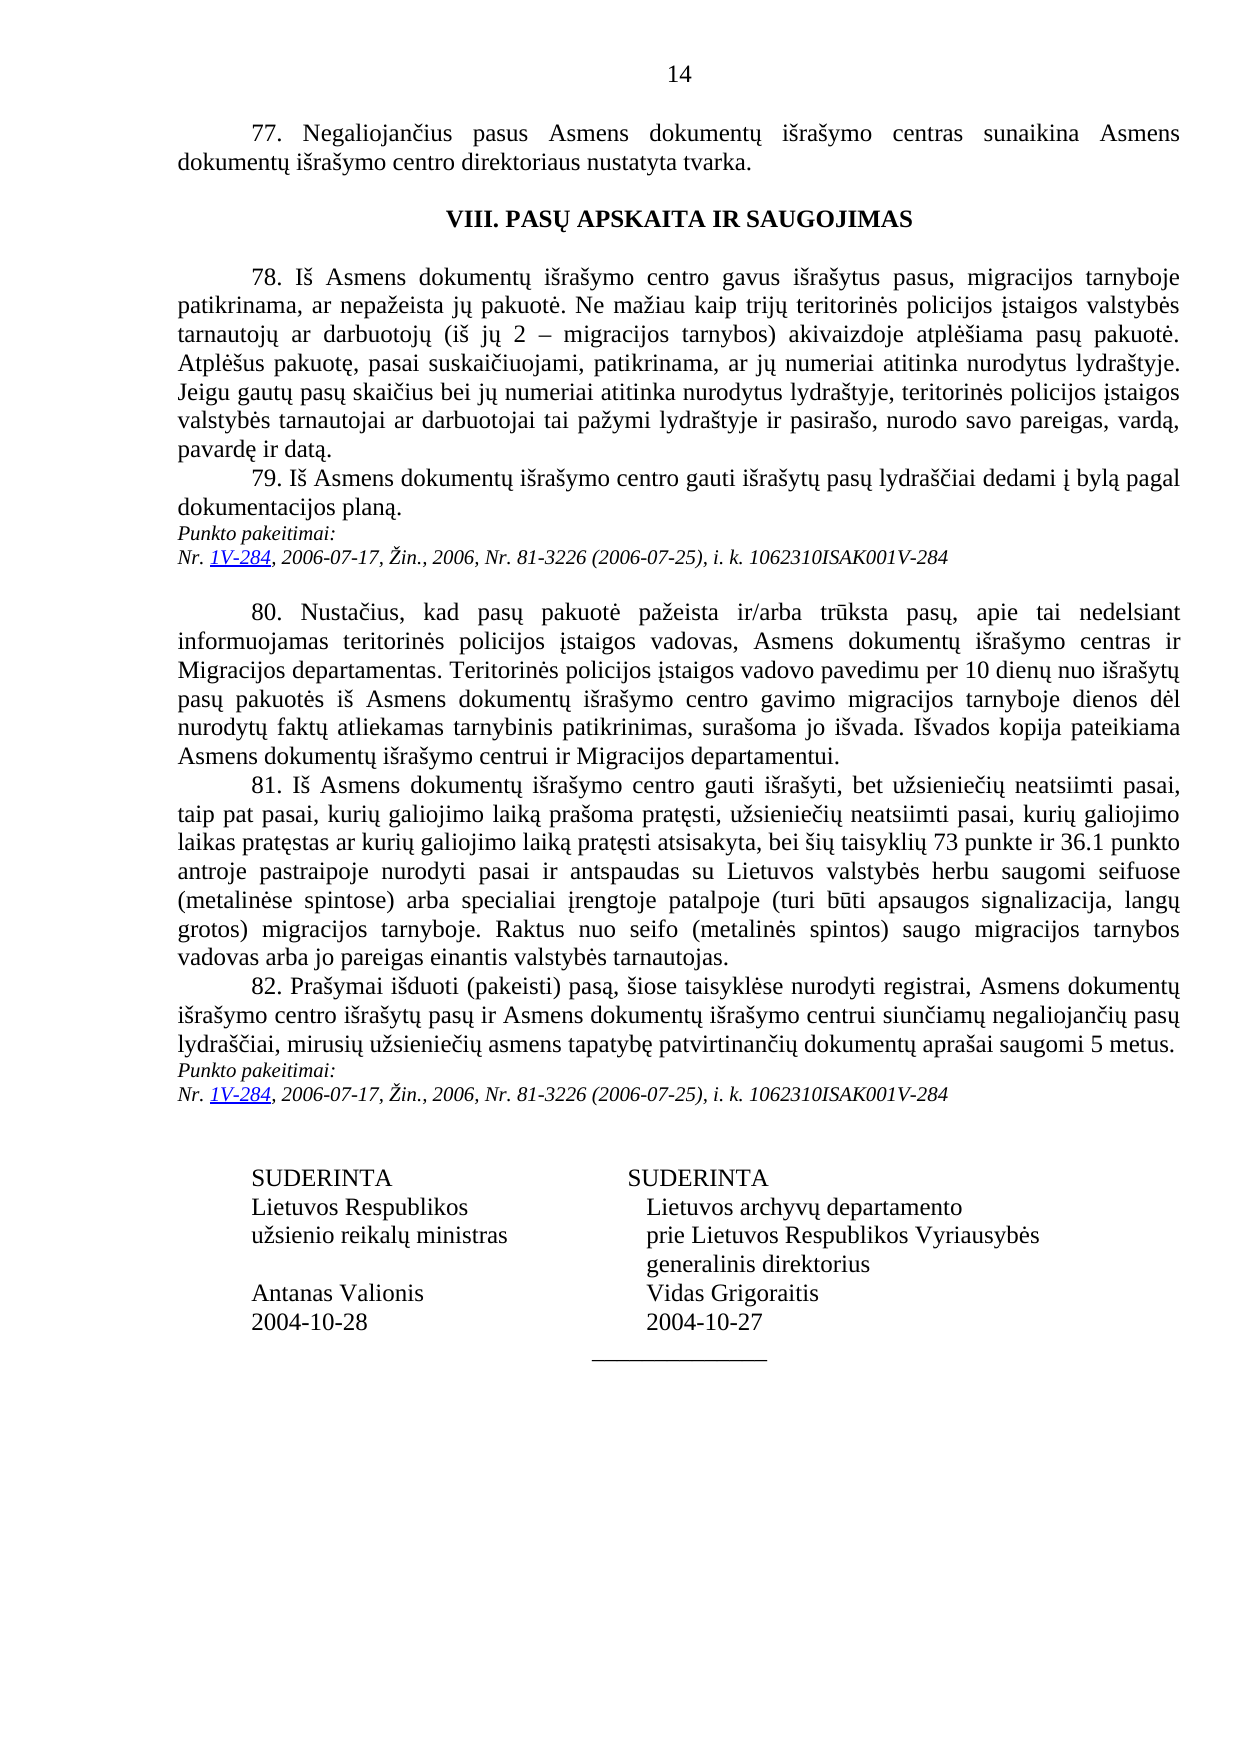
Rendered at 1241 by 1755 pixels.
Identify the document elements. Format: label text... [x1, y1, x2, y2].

text generalinis direktorius [177, 1249, 1181, 1278]
text 77. Negaliojančius pasus Asmens dokumentų išrašymo centras sunaikina Asmens dokumentų išrašymo centro direktoriaus nustatyta tvarka. [177, 118, 1181, 176]
text VIII. PASŲ APSKAITA IR SAUGOJIMAS [177, 204, 1181, 233]
text 79. Iš Asmens dokumentų išrašymo centro gauti išrašytų pasų lydraščiai dedami į bylą pagal dokumentacijos planą. [177, 463, 1181, 521]
text 80. Nustačius, kad pasų pakuotė pažeista ir/arba trūksta pasų, apie tai nedelsiant informuojamas teritorinės policijos įstaigos vadovas, Asmens dokumentų išrašymo centras ir Migracijos departamentas. Teritorinės policijos įstaigos vadovo pavedimu per 10 dienų nuo išrašytų pasų pakuotės iš Asmens dokumentų išrašymo centro gavimo migracijos tarnyboje dienos dėl nurodytų faktų atliekamas tarnybinis patikrinimas, surašoma jo išvada. Išvados kopija pateikiama Asmens dokumentų išrašymo centrui ir Migracijos departamentui. [177, 597, 1181, 770]
text Nr. 1V-284, 2006-07-17, Žin., 2006, Nr. 81-3226 (2006-07-25), i. k. 1062310ISAK001V-284 [177, 1082, 1181, 1106]
text Punkto pakeitimai: [177, 1057, 1181, 1082]
text 81. Iš Asmens dokumentų išrašymo centro gauti išrašyti, bet užsieniečių neatsiimti pasai, taip pat pasai, kurių galiojimo laiką prašoma pratęsti, užsieniečių neatsiimti pasai, kurių galiojimo laikas pratęstas ar kurių galiojimo laiką pratęsti atsisakyta, bei šių taisyklių 73 punkte ir 36.1 punkto antroje pastraipoje nurodyti pasai ir antspaudas su Lietuvos valstybės herbu saugomi seifuose (metalinėse spintose) arba specialiai įrengtoje patalpoje (turi būti apsaugos signalizacija, langų grotos) migracijos tarnyboje. Raktus nuo seifo (metalinės spintos) saugo migracijos tarnybos vadovas arba jo pareigas einantis valstybės tarnautojas. [177, 770, 1181, 971]
text ______________ [177, 1336, 1181, 1364]
text Lietuvos Respublikos Lietuvos archyvų departamento [177, 1192, 1181, 1221]
text 2004-10-28 2004-10-27 [177, 1307, 1181, 1336]
text Antanas Valionis Vidas Grigoraitis [177, 1278, 1181, 1307]
text 82. Prašymai išduoti (pakeisti) pasą, šiose taisyklėse nurodyti registrai, Asmens dokumentų išrašymo centro išrašytų pasų ir Asmens dokumentų išrašymo centrui siunčiamų negaliojančių pasų lydraščiai, mirusių užsieniečių asmens tapatybę patvirtinančių dokumentų aprašai saugomi 5 metus. [177, 971, 1181, 1057]
text užsienio reikalų ministras prie Lietuvos Respublikos Vyriausybės [177, 1221, 1181, 1249]
text 78. Iš Asmens dokumentų išrašymo centro gavus išrašytus pasus, migracijos tarnyboje patikrinama, ar nepažeista jų pakuotė. Ne mažiau kaip trijų teritorinės policijos įstaigos valstybės tarnautojų ar darbuotojų (iš jų 2 – migracijos tarnybos) akivaizdoje atplėšiama pasų pakuotė. Atplėšus pakuotę, pasai suskaičiuojami, patikrinama, ar jų numeriai atitinka nurodytus lydraštyje. Jeigu gautų pasų skaičius bei jų numeriai atitinka nurodytus lydraštyje, teritorinės policijos įstaigos valstybės tarnautojai ar darbuotojai tai pažymi lydraštyje ir pasirašo, nurodo savo pareigas, vardą, pavardę ir datą. [177, 262, 1181, 463]
text Nr. 1V-284, 2006-07-17, Žin., 2006, Nr. 81-3226 (2006-07-25), i. k. 1062310ISAK001V-284 [177, 545, 1181, 569]
text SUDERINTA SUDERINTA [177, 1163, 1181, 1192]
text Punkto pakeitimai: [177, 521, 1181, 545]
